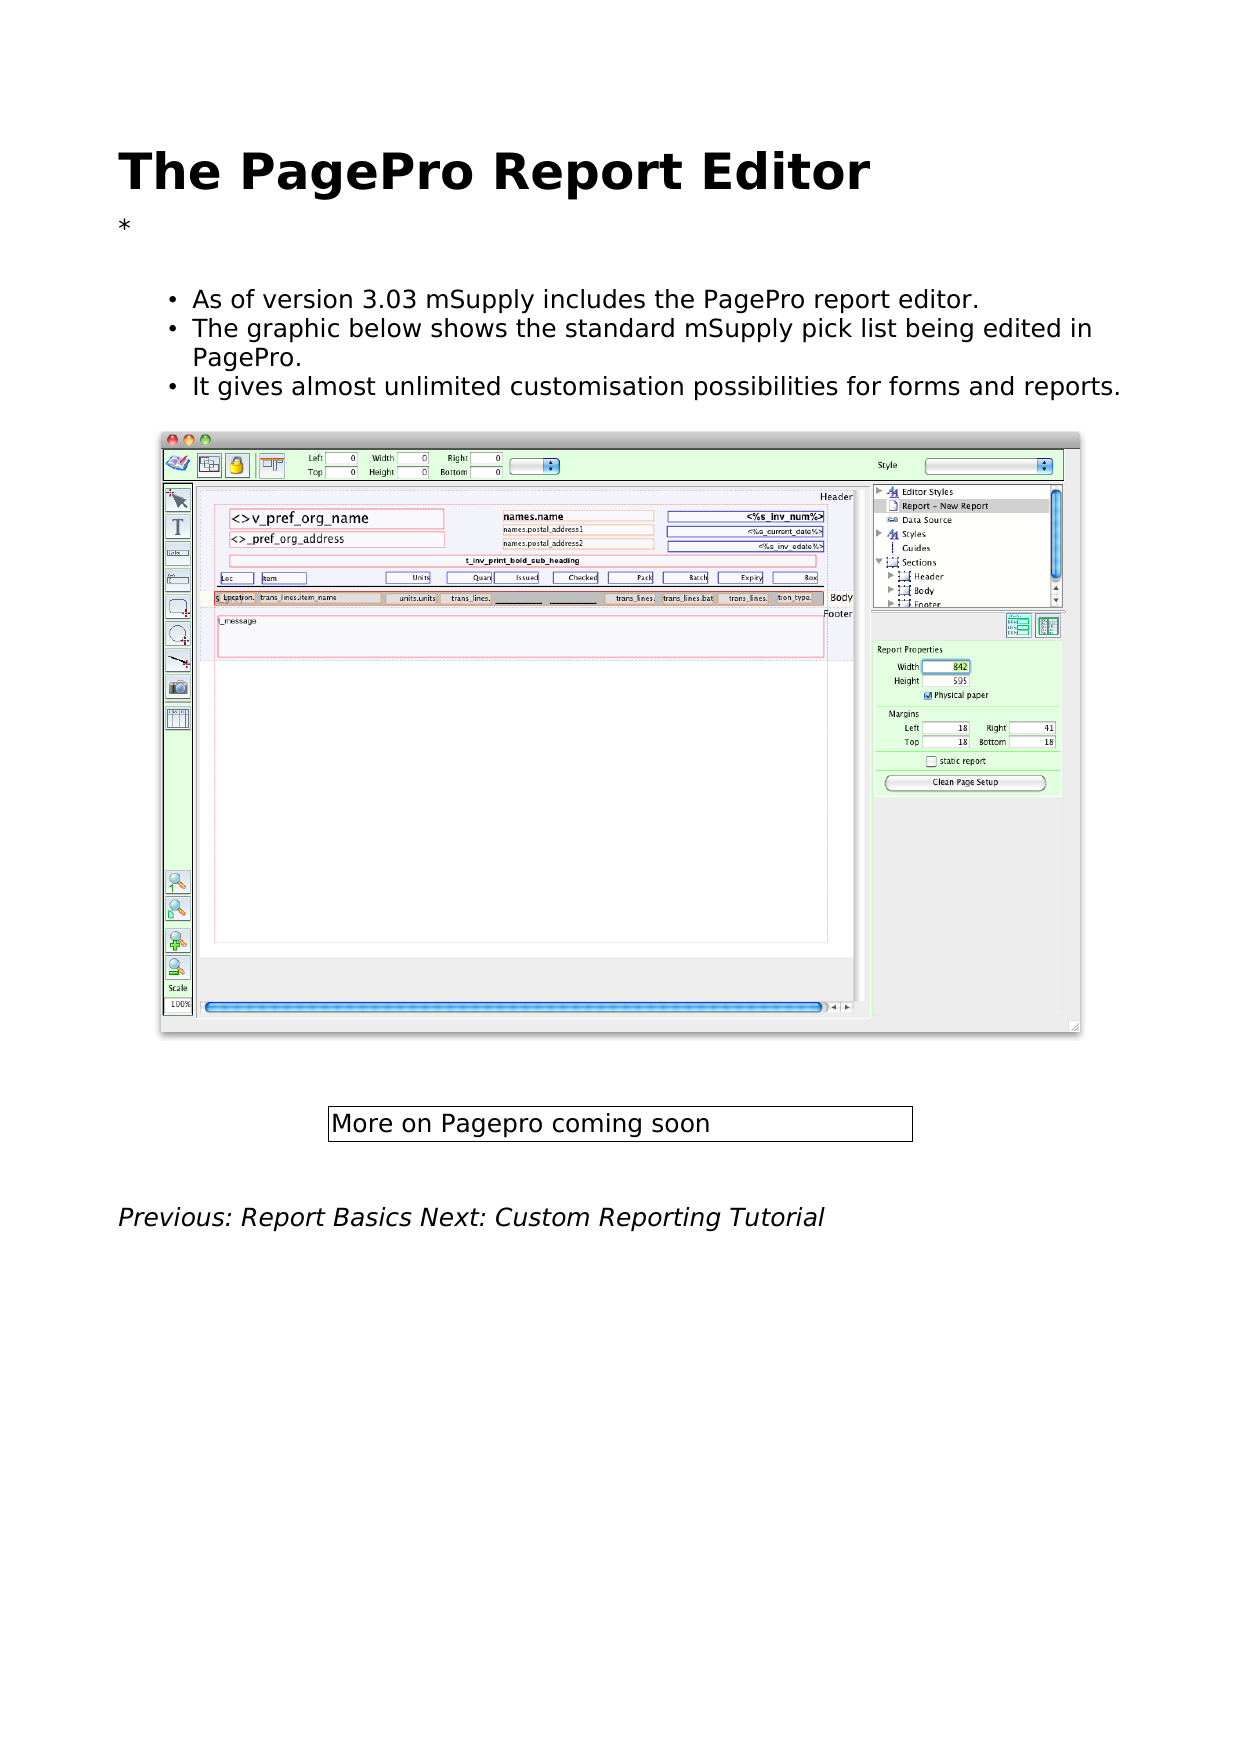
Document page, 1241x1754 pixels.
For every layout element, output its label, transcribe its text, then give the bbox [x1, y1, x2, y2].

table_header More on Pagepro coming soon [329, 1107, 912, 1141]
list It gives almost unlimited customisation possibilities for forms and reports. [177, 372, 1122, 402]
list The graphic below shows the standard mSupply pick list being edited in PagePro. [177, 314, 1122, 372]
subtitle The PagePro Report Editor [118, 143, 1122, 201]
picture [151, 431, 1089, 1041]
text Previous: Report Basics Next: Custom Reporting Tutorial [118, 1203, 1122, 1233]
list As of version 3.03 mSupply includes the PagePro report editor. [177, 285, 1122, 314]
text * [118, 214, 1122, 243]
